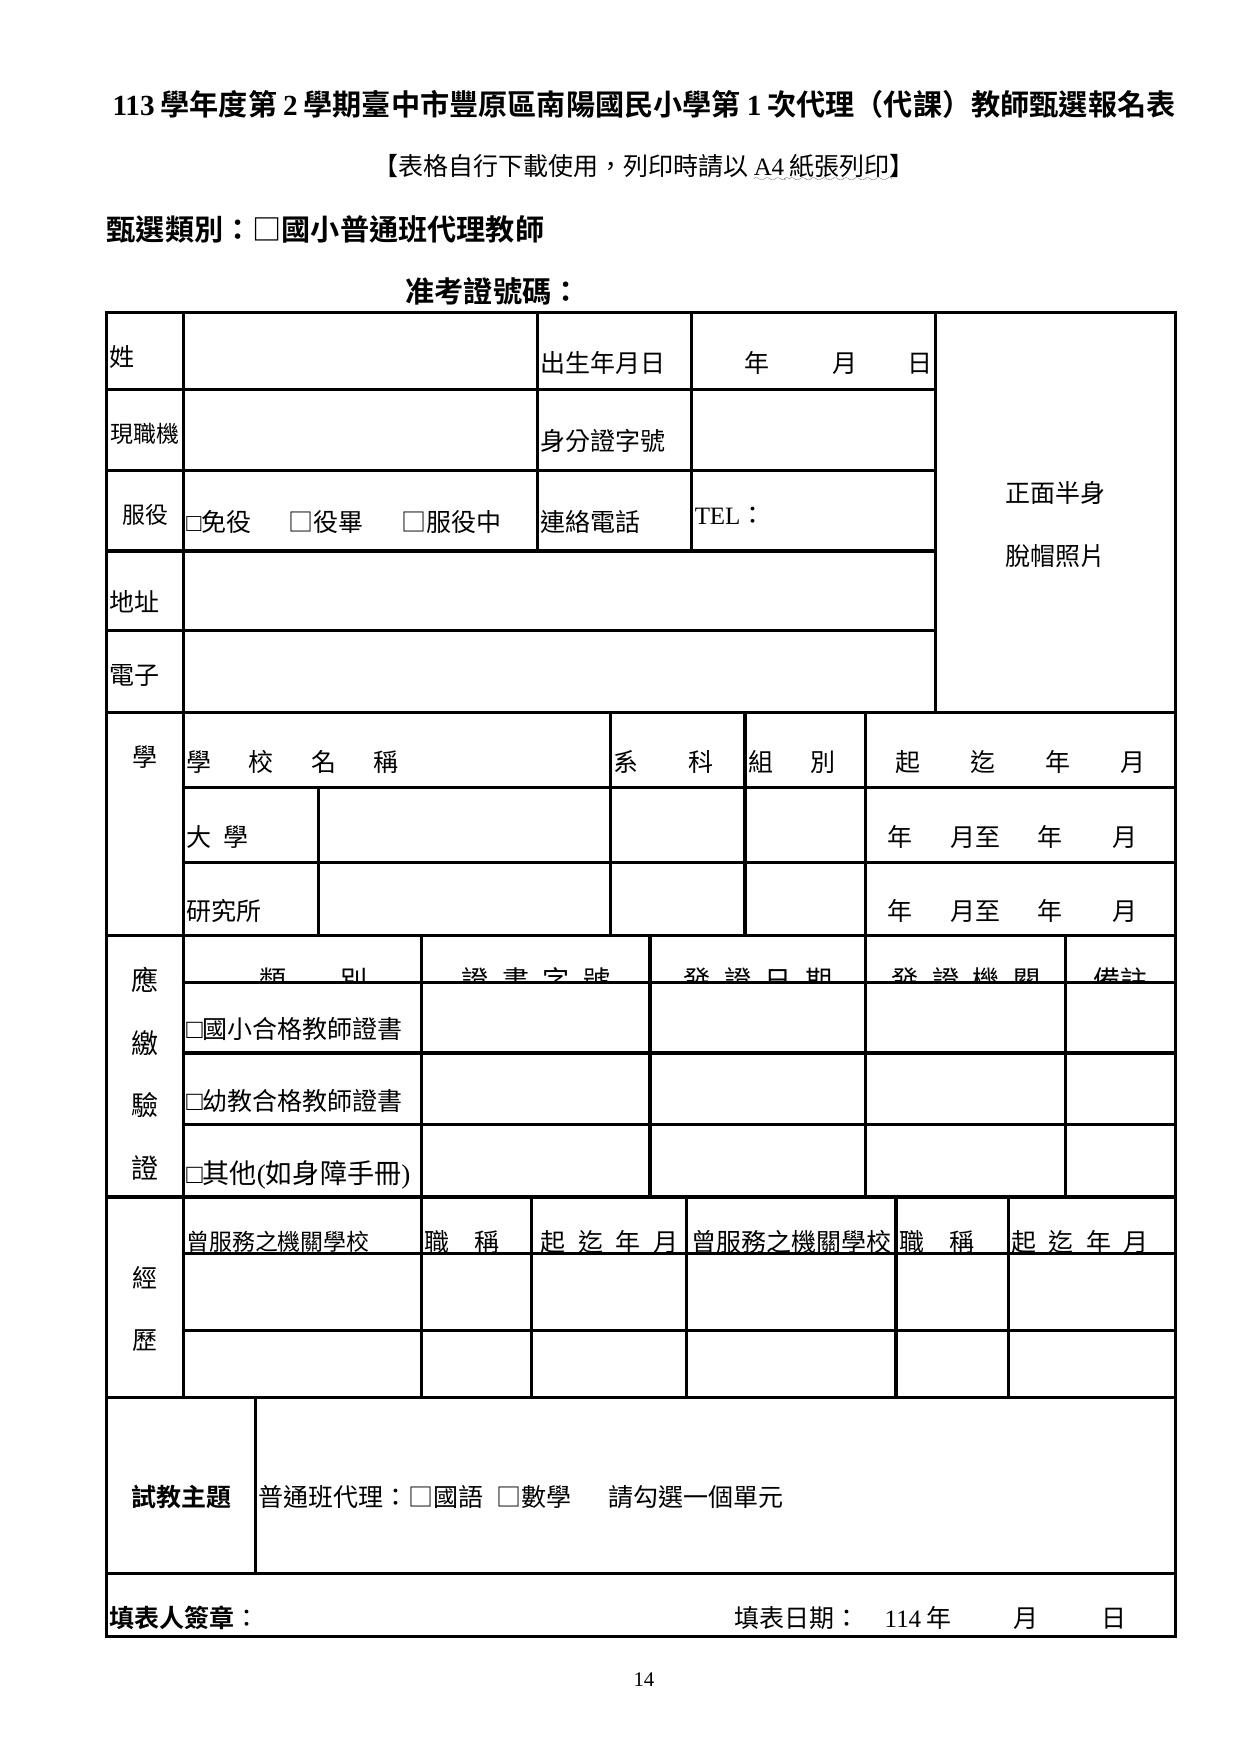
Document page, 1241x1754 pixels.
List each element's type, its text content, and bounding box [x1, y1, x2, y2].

table_cell [898, 1255, 1007, 1329]
table_cell 曾服務之機關學校 [185, 1199, 420, 1252]
table_cell [612, 864, 743, 934]
text 113學年度第2學期臺中市豐原區南陽國民小學第1次代理（代課）教師甄選報名表 [106, 82, 1181, 123]
table_cell [688, 1255, 894, 1329]
table_cell [652, 1126, 864, 1195]
table_cell [898, 1332, 1007, 1396]
table_cell 連絡電話 [539, 472, 690, 549]
table_header 年 月 日 [693, 314, 934, 388]
text 甄選類別：□國小普通班代理教師 [106, 186, 1181, 248]
table_cell 普通班代理：□國語 □數學 請勾選一個單元 [257, 1399, 1174, 1572]
table_cell [747, 789, 864, 861]
table_cell □其他(如身障手冊) [185, 1126, 420, 1195]
table_cell 現職機關學校 [108, 391, 182, 468]
table_cell 試教主題 [108, 1399, 254, 1572]
table_cell [185, 553, 934, 629]
table_cell [688, 1332, 894, 1396]
table_cell □免役 □役畢 □服役中 [185, 472, 536, 549]
table_cell 年 月至 年 月 [867, 864, 1174, 934]
table_cell [533, 1255, 685, 1329]
table_cell 應 繳 驗 證 件 [108, 937, 182, 1195]
table_cell 起 迄 年 月 [533, 1199, 685, 1252]
table_cell 研究所 [185, 864, 317, 934]
table_cell 證 書 字 號 [423, 937, 648, 981]
table_cell TEL： 手機： [693, 472, 934, 549]
table_header 正面半身 脫帽照片 [937, 314, 1174, 711]
table_cell 組 別 [747, 714, 864, 786]
table_cell [867, 1126, 1064, 1195]
table_cell 職 稱 [423, 1199, 530, 1252]
table_cell [185, 1332, 420, 1396]
table_cell 填表人簽章： 填表日期： 114年 月 日 [108, 1575, 1174, 1635]
table_cell [533, 1332, 685, 1396]
table_cell [867, 984, 1064, 1051]
table_cell 起 迄 年 月 [867, 714, 1174, 786]
table_cell [320, 864, 609, 934]
table_cell [185, 391, 536, 468]
table_cell 電子郵件 [108, 632, 182, 711]
table_cell 職 稱 [898, 1199, 1007, 1252]
table_cell □國小合格教師證書 [185, 984, 420, 1051]
table_cell [423, 1126, 648, 1195]
table_cell [652, 1055, 864, 1123]
table_cell 服役 情形 [108, 472, 182, 549]
table_cell [867, 1055, 1064, 1123]
table_header 姓 名 [108, 314, 182, 388]
table_cell [185, 1255, 420, 1329]
table_cell 經 歷 [108, 1199, 182, 1396]
table_cell 曾服務之機關學校 [688, 1199, 894, 1252]
table_cell [1067, 1126, 1174, 1195]
table_cell 發 證 機 關 [867, 937, 1064, 981]
table_cell [320, 789, 609, 861]
table_cell 年 月至 年 月 [867, 789, 1174, 861]
table_cell 系 科 [612, 714, 743, 786]
table_header 出生年月日 [539, 314, 690, 388]
table_cell [1010, 1255, 1174, 1329]
table_cell □幼教合格教師證書 [185, 1055, 420, 1123]
table_cell [185, 632, 934, 711]
table_cell [747, 864, 864, 934]
table_cell [423, 1055, 648, 1123]
table_cell [1067, 1055, 1174, 1123]
table_cell 類 別 [185, 937, 420, 981]
table_cell [1067, 984, 1174, 1051]
text 【表格自行下載使用，列印時請以A4紙張列印】 [106, 123, 1181, 186]
table_cell 發 證 日 期 [652, 937, 864, 981]
table_cell 學 校 名 稱 [185, 714, 609, 786]
table_cell 大 學 [185, 789, 317, 861]
table_cell [693, 391, 934, 468]
text 准考證號碼： [106, 248, 1064, 311]
table_cell 地址 [108, 553, 182, 629]
table_cell [423, 1255, 530, 1329]
table_cell 起 迄 年 月 [1010, 1199, 1174, 1252]
table_cell [612, 789, 743, 861]
table_cell 備註 [1067, 937, 1174, 981]
table_cell [423, 984, 648, 1051]
table_cell [652, 984, 864, 1051]
table_cell 身分證字號 [539, 391, 690, 468]
table_header [185, 314, 536, 388]
table_cell [1010, 1332, 1174, 1396]
table_cell [423, 1332, 530, 1396]
table_cell 學 歷 [108, 714, 182, 934]
